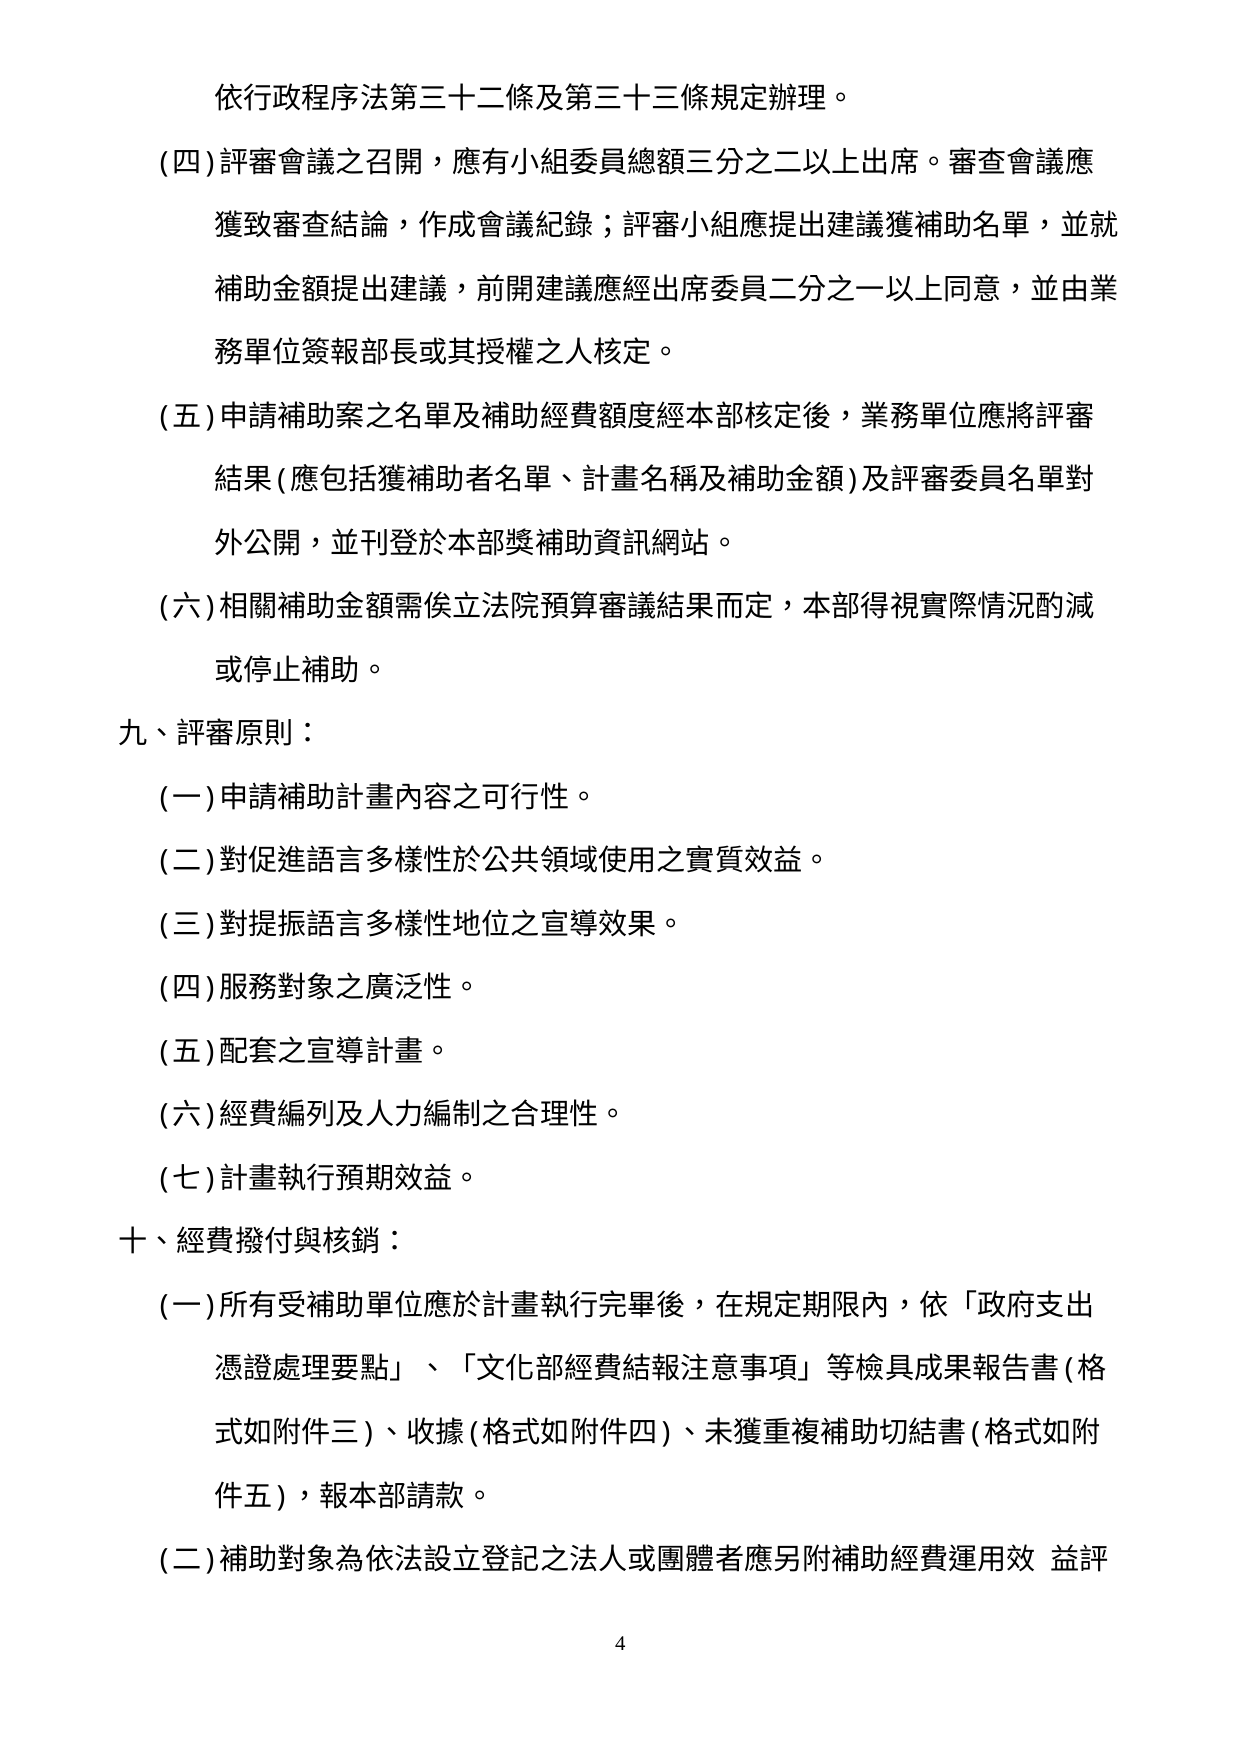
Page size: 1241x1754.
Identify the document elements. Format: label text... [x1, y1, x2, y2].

text (四)服務對象之廣泛性。 [155, 964, 1122, 1006]
text (五)配套之宣導計畫。 [155, 1027, 1122, 1070]
text (三)評審小組由五人至七人組成，審核計畫書及補助金額。必要時，得邀請學者、專家參與審查，並得邀請申請單位列席說明。參與審查之學者、專家於受邀時，應填具同意書，同意本部於評審會議結束，會議紀錄經核定後，將姓名連同其他評審委員名單對外公開。評審小組成員之迴避，依行政程序法第三十二條及第三十三條規定辦理。 [155, 75, 1122, 117]
text 十、經費撥付與核銷： [118, 1218, 1122, 1260]
text (七)計畫執行預期效益。 [155, 1154, 1122, 1197]
text (一)所有受補助單位應於計畫執行完畢後，在規定期限內，依「政府支出憑證處理要點」、「文化部經費結報注意事項」等檢具成果報告書(格式如附件三)、收據(格式如附件四)、未獲重複補助切結書(格式如附件五)，報本部請款。 [155, 1281, 1122, 1514]
text 九、評審原則： [118, 710, 1122, 752]
text (三)對提振語言多樣性地位之宣導效果。 [155, 900, 1122, 943]
text (六)經費編列及人力編制之合理性。 [155, 1091, 1122, 1133]
text (四)評審會議之召開，應有小組委員總額三分之二以上出席。審查會議應獲致審查結論，作成會議紀錄；評審小組應提出建議獲補助名單，並就補助金額提出建議，前開建議應經出席委員二分之一以上同意，並由業務單位簽報部長或其授權之人核定。 [155, 138, 1122, 371]
text (一)申請補助計畫內容之可行性。 [155, 773, 1122, 816]
text (六)相關補助金額需俟立法院預算審議結果而定，本部得視實際情況酌減或停止補助。 [155, 583, 1122, 689]
text (五)申請補助案之名單及補助經費額度經本部核定後，業務單位應將評審結果(應包括獲補助者名單、計畫名稱及補助金額)及評審委員名單對外公開，並刊登於本部獎補助資訊網站。 [155, 392, 1122, 562]
text (二)對促進語言多樣性於公共領域使用之實質效益。 [155, 837, 1122, 879]
text (二)補助對象為依法設立登記之法人或團體者應另附補助經費運用效 益評 [155, 1536, 1122, 1578]
